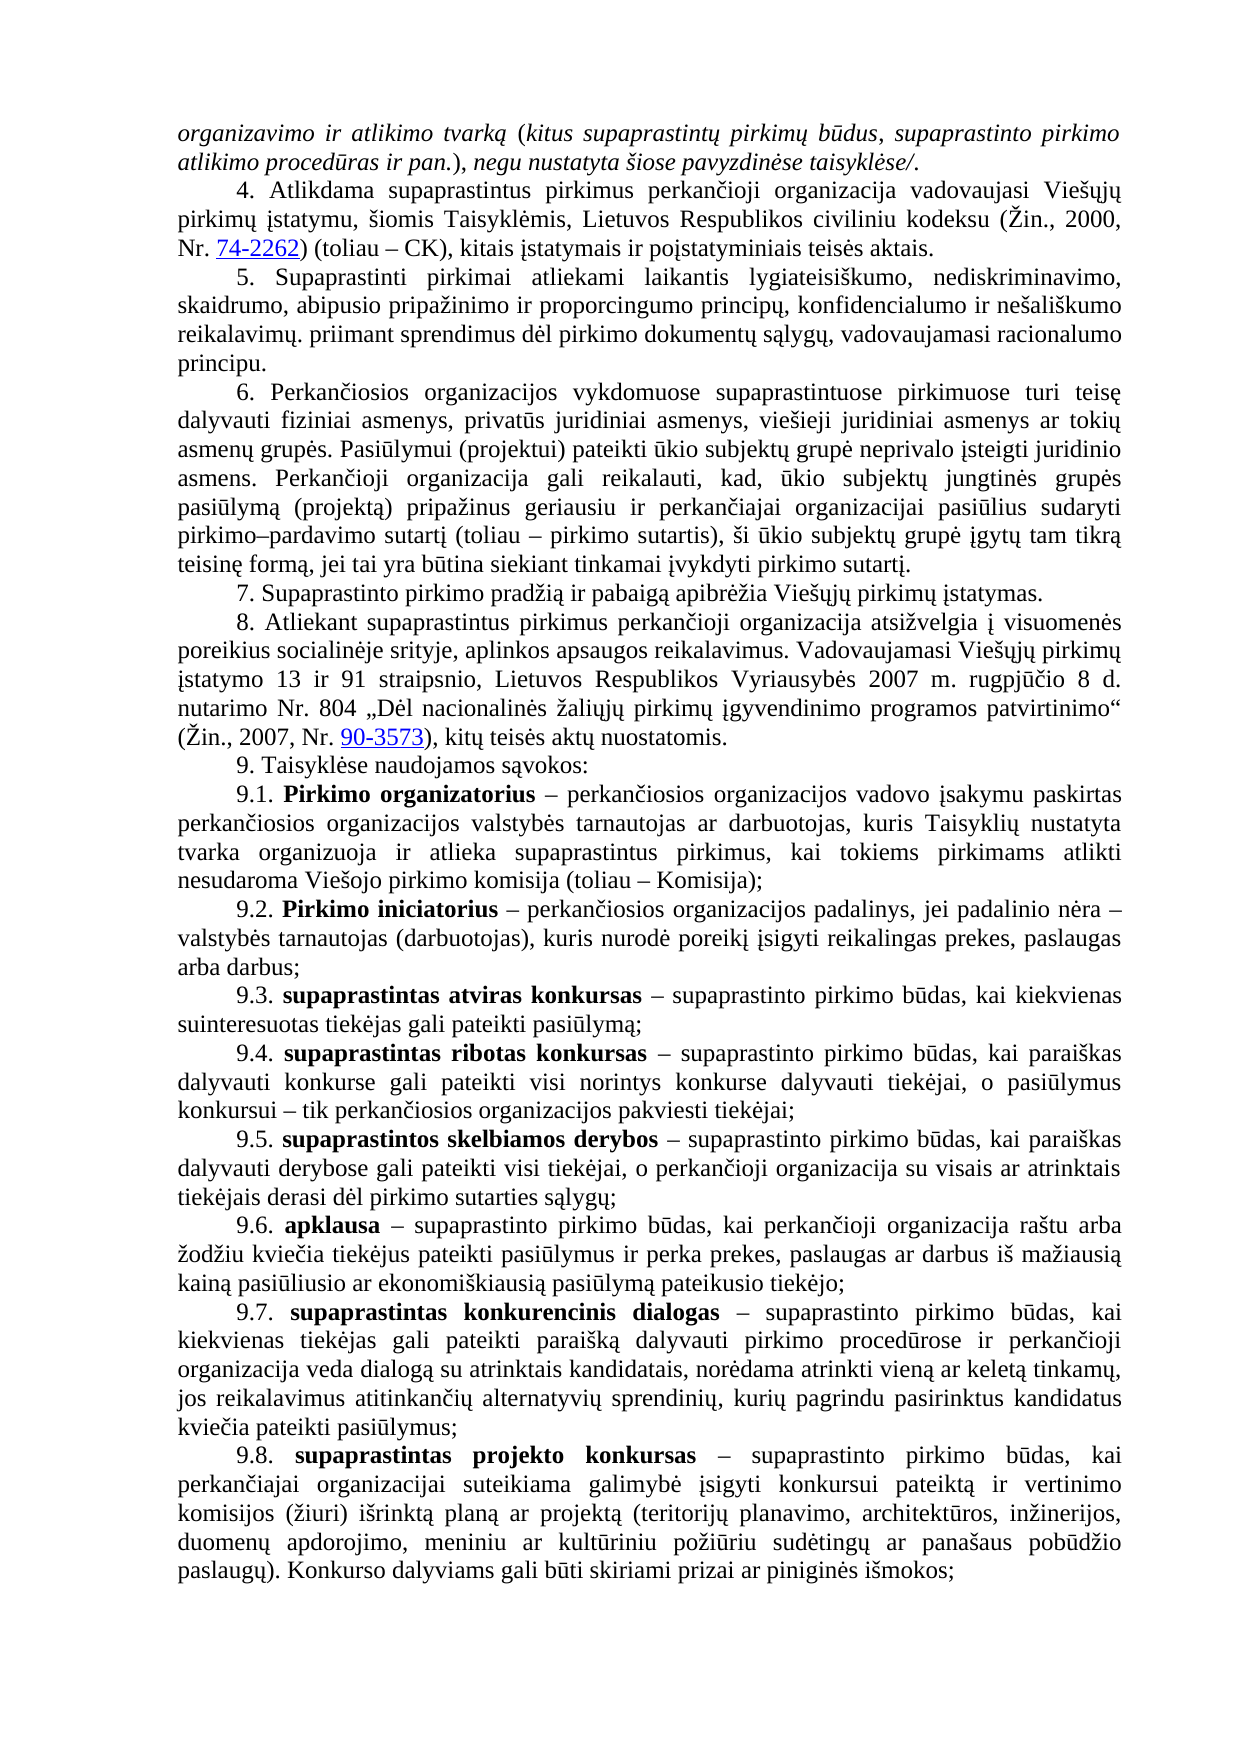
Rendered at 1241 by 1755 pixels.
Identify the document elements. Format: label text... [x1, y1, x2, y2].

text 9.8. supaprastintas projekto konkursas – supaprastinto pirkimo būdas, kai perkančiajai organizacijai suteikiama galimybė įsigyti konkursui pateiktą ir vertinimo komisijos (žiuri) išrinktą planą ar projektą (teritorijų planavimo, architektūros, inžinerijos, duomenų apdorojimo, meniniu ar kultūriniu požiūriu sudėtingų ar panašaus pobūdžio paslaugų). Konkurso dalyviams gali būti skiriami prizai ar piniginės išmokos; [177, 1441, 1122, 1584]
text 5. Supaprastinti pirkimai atliekami laikantis lygiateisiškumo, nediskriminavimo, skaidrumo, abipusio pripažinimo ir proporcingumo principų, konfidencialumo ir nešališkumo reikalavimų. priimant sprendimus dėl pirkimo dokumentų sąlygų, vadovaujamasi racionalumo principu. [177, 262, 1122, 377]
text 9.4. supaprastintas ribotas konkursas – supaprastinto pirkimo būdas, kai paraiškas dalyvauti konkurse gali pateikti visi norintys konkurse dalyvauti tiekėjai, o pasiūlymus konkursui – tik perkančiosios organizacijos pakviesti tiekėjai; [177, 1038, 1122, 1124]
text 9.2. Pirkimo iniciatorius – perkančiosios organizacijos padalinys, jei padalinio nėra – valstybės tarnautojas (darbuotojas), kuris nurodė poreikį įsigyti reikalingas prekes, paslaugas arba darbus; [177, 894, 1122, 981]
text 9.3. supaprastintas atviras konkursas – supaprastinto pirkimo būdas, kai kiekvienas suinteresuotas tiekėjas gali pateikti pasiūlymą; [177, 981, 1122, 1038]
text organizavimo ir atlikimo tvarką (kitus supaprastintų pirkimų būdus, supaprastinto pirkimo atlikimo procedūras ir pan.), negu nustatyta šiose pavyzdinėse taisyklėse/. [177, 118, 1122, 176]
text 8. Atliekant supaprastintus pirkimus perkančioji organizacija atsižvelgia į visuomenės poreikius socialinėje srityje, aplinkos apsaugos reikalavimus. Vadovaujamasi Viešųjų pirkimų įstatymo 13 ir 91 straipsnio, Lietuvos Respublikos Vyriausybės 2007 m. rugpjūčio 8 d. nutarimo Nr. 804 „Dėl nacionalinės žaliųjų pirkimų įgyvendinimo programos patvirtinimo“ (Žin., 2007, Nr. 90-3573), kitų teisės aktų nuostatomis. [177, 607, 1122, 751]
text 9. Taisyklėse naudojamos sąvokos: [177, 751, 1122, 779]
text 9.7. supaprastintas konkurencinis dialogas – supaprastinto pirkimo būdas, kai kiekvienas tiekėjas gali pateikti paraišką dalyvauti pirkimo procedūrose ir perkančioji organizacija veda dialogą su atrinktais kandidatais, norėdama atrinkti vieną ar keletą tinkamų, jos reikalavimus atitinkančių alternatyvių sprendinių, kurių pagrindu pasirinktus kandidatus kviečia pateikti pasiūlymus; [177, 1297, 1122, 1441]
text 6. Perkančiosios organizacijos vykdomuose supaprastintuose pirkimuose turi teisę dalyvauti fiziniai asmenys, privatūs juridiniai asmenys, viešieji juridiniai asmenys ar tokių asmenų grupės. Pasiūlymui (projektui) pateikti ūkio subjektų grupė neprivalo įsteigti juridinio asmens. Perkančioji organizacija gali reikalauti, kad, ūkio subjektų jungtinės grupės pasiūlymą (projektą) pripažinus geriausiu ir perkančiajai organizacijai pasiūlius sudaryti pirkimo–pardavimo sutartį (toliau – pirkimo sutartis), ši ūkio subjektų grupė įgytų tam tikrą teisinę formą, jei tai yra būtina siekiant tinkamai įvykdyti pirkimo sutartį. [177, 377, 1122, 578]
text 4. Atlikdama supaprastintus pirkimus perkančioji organizacija vadovaujasi Viešųjų pirkimų įstatymu, šiomis Taisyklėmis, Lietuvos Respublikos civiliniu kodeksu (Žin., 2000, Nr. 74-2262) (toliau – CK), kitais įstatymais ir poįstatyminiais teisės aktais. [177, 176, 1122, 262]
text 7. Supaprastinto pirkimo pradžią ir pabaigą apibrėžia Viešųjų pirkimų įstatymas. [177, 578, 1122, 607]
text 9.5. supaprastintos skelbiamos derybos – supaprastinto pirkimo būdas, kai paraiškas dalyvauti derybose gali pateikti visi tiekėjai, o perkančioji organizacija su visais ar atrinktais tiekėjais derasi dėl pirkimo sutarties sąlygų; [177, 1124, 1122, 1211]
text 9.1. Pirkimo organizatorius – perkančiosios organizacijos vadovo įsakymu paskirtas perkančiosios organizacijos valstybės tarnautojas ar darbuotojas, kuris Taisyklių nustatyta tvarka organizuoja ir atlieka supaprastintus pirkimus, kai tokiems pirkimams atlikti nesudaroma Viešojo pirkimo komisija (toliau – Komisija); [177, 779, 1122, 894]
text 9.6. apklausa – supaprastinto pirkimo būdas, kai perkančioji organizacija raštu arba žodžiu kviečia tiekėjus pateikti pasiūlymus ir perka prekes, paslaugas ar darbus iš mažiausią kainą pasiūliusio ar ekonomiškiausią pasiūlymą pateikusio tiekėjo; [177, 1211, 1122, 1297]
